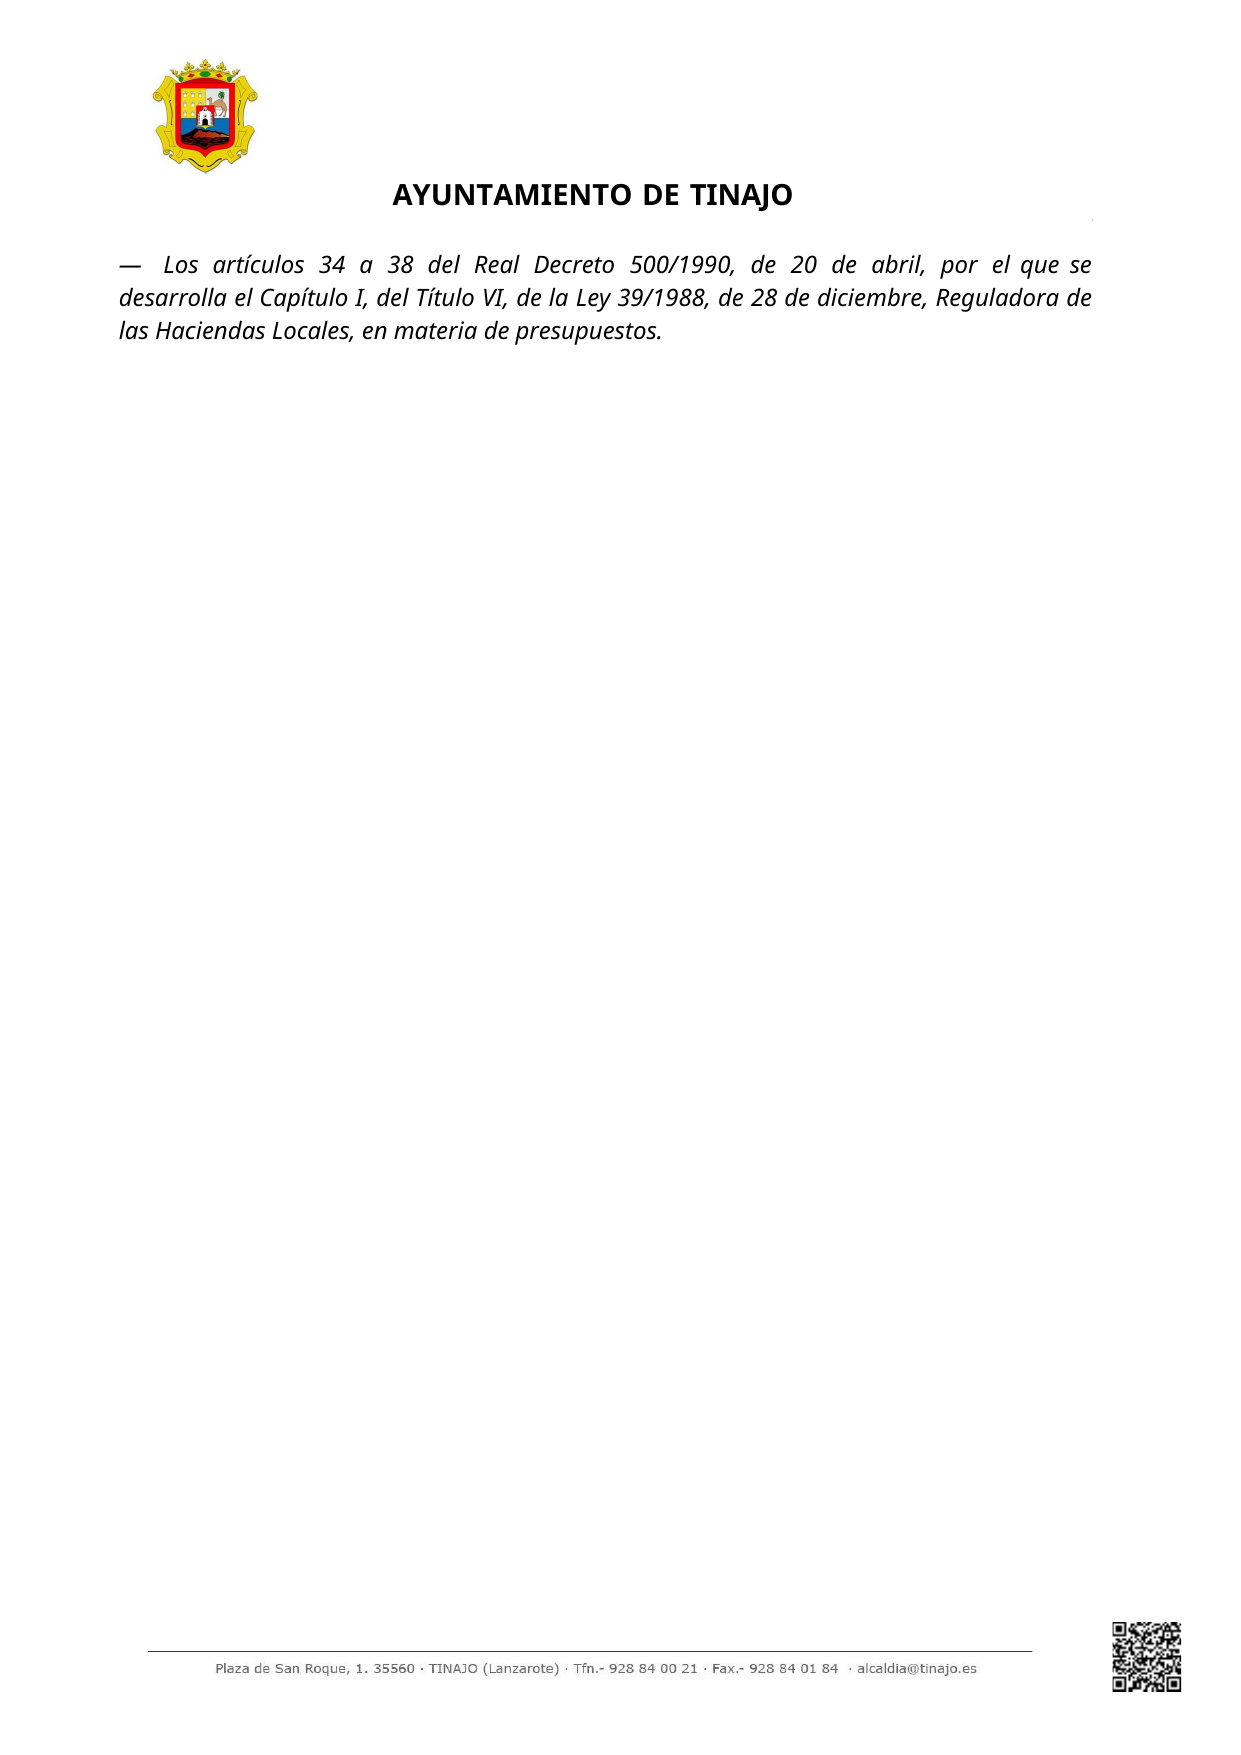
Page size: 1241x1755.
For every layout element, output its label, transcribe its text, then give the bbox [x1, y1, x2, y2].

list Los artículos 34 a 38 del Real Decreto 500/1990, de 20 de abril, por el que se desarrolla el Capítulo I, del Título VI, de la Ley 39/1988, de 28 de diciembre, Reguladora de las Haciendas Locales, en materia de presupuestos. [119, 248, 1092, 346]
